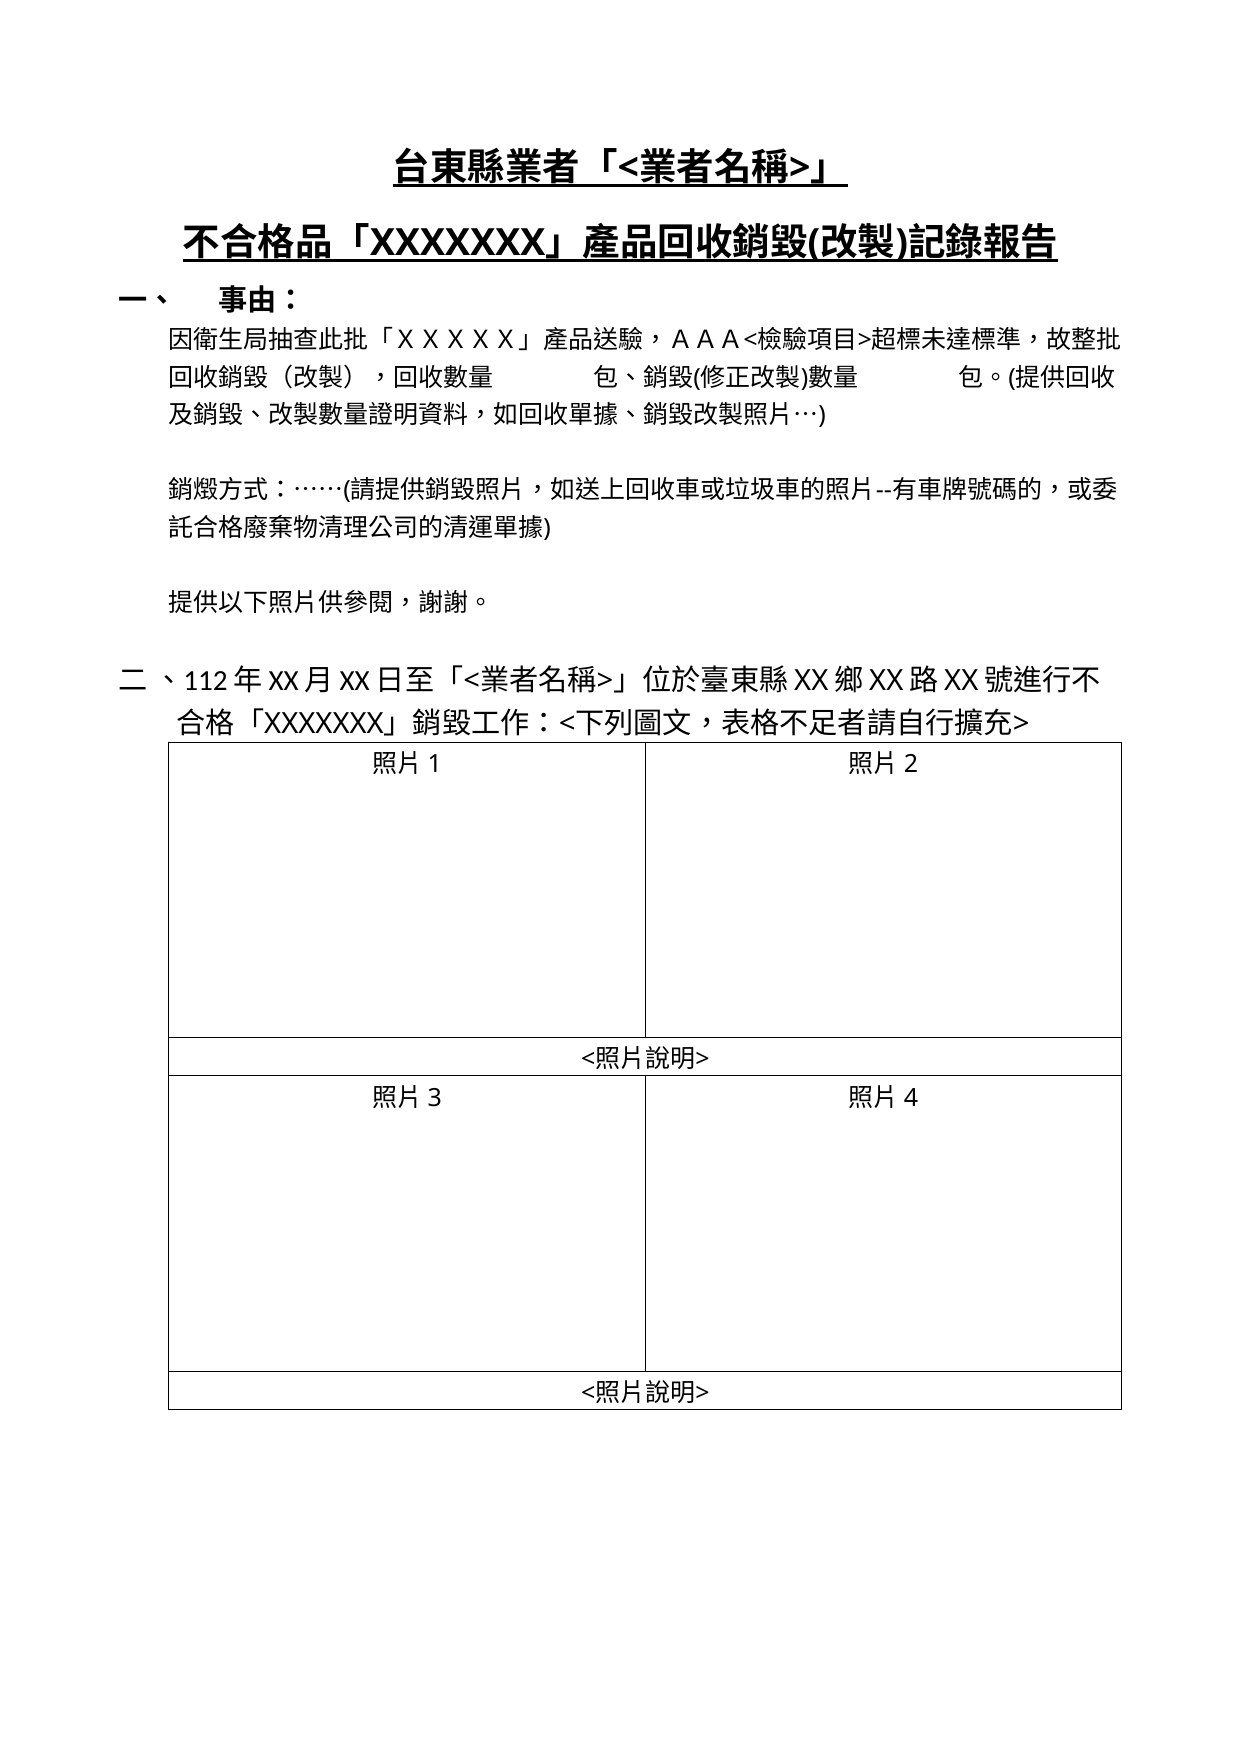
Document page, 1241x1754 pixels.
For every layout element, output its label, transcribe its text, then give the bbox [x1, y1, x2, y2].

text 提供以下照片供參閱，謝謝。 [168, 582, 1122, 619]
text 銷燬方式：……(請提供銷毀照片，如送上回收車或垃圾車的照片--有車牌號碼的，或委託合格廢棄物清理公司的清運單據) [168, 469, 1122, 544]
table_header 照片2 [646, 743, 1121, 1037]
text 不合格品「XXXXXXX」產品回收銷毀(改製)記錄報告 [118, 202, 1122, 277]
table_header 照片1 [169, 743, 645, 1037]
table_cell 照片4 [646, 1076, 1121, 1371]
list 事由： [118, 277, 1122, 319]
text 二 、112年XX月XX日至「<業者名稱>」位於臺東縣XX鄉XX路XX號進行不合格「XXXXXXX」銷毀工作：<下列圖文，表格不足者請自行擴充> [118, 657, 1122, 742]
text 台東縣業者「<業者名稱>」 [118, 127, 1122, 202]
table_cell <照片說明> [169, 1038, 1121, 1075]
table_cell <照片說明> [169, 1372, 1121, 1409]
text 因衛生局抽查此批「ＸＸＸＸＸ」產品送驗，ＡＡＡ<檢驗項目>超標未達標準，故整批回收銷毀（改製），回收數量 包、銷毀(修正改製)數量 包。(提供回收及銷毀、改製數量證明資料，如回收單據、銷毀改製照片…) [168, 319, 1122, 432]
table_cell 照片3 [169, 1076, 645, 1371]
